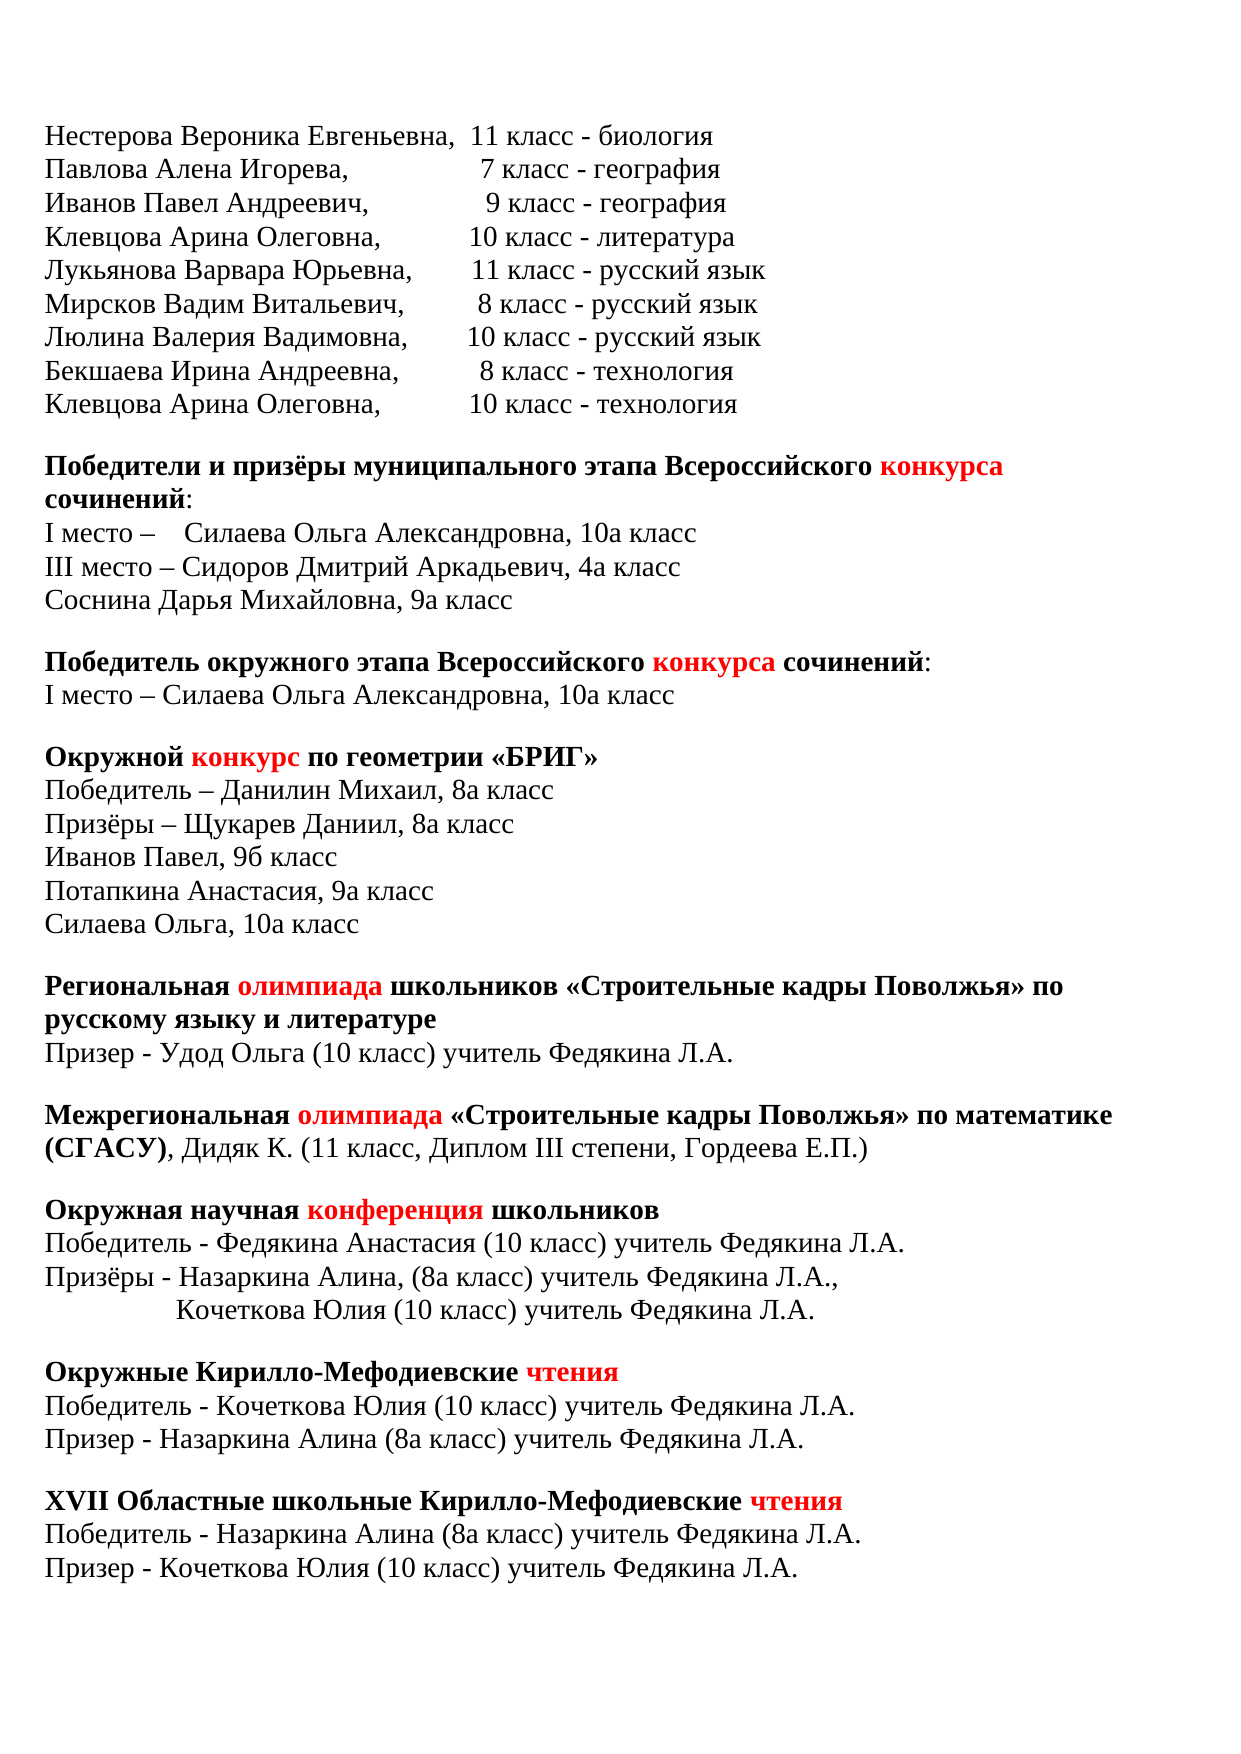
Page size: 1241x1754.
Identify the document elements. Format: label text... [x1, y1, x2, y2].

text Призёры – Щукарев Даниил, 8а класс [44, 806, 1122, 839]
text I место – Силаева Ольга Александровна, 10а класс [44, 677, 1122, 711]
text Иванов Павел Андреевич, 9 класс - география [44, 185, 1122, 219]
text Призер - Назаркина Алина (8а класс) учитель Федякина Л.А. [44, 1421, 1122, 1455]
text Межрегиональная олимпиада «Строительные кадры Поволжья» по математике (СГАСУ), Дидяк К. (11 класс, Диплом III степени, Гордеева Е.П.) [44, 1097, 1122, 1164]
text Победитель – Данилин Михаил, 8а класс [44, 772, 1122, 806]
text XVII Областные школьные Кирилло-Мефодиевские чтения [44, 1483, 1122, 1516]
text Бекшаева Ирина Андреевна, 8 класс - технология [44, 353, 1122, 386]
text Нестерова Вероника Евгеньевна, 11 класс - биология [44, 118, 1122, 152]
text Призёры - Назаркина Алина, (8а класс) учитель Федякина Л.А., [44, 1259, 1122, 1292]
text Павлова Алена Игорева, 7 класс - география [44, 152, 1122, 185]
text I место – Силаева Ольга Александровна, 10а класс [44, 515, 1122, 549]
text Мирсков Вадим Витальевич, 8 класс - русский язык [44, 286, 1122, 319]
text Победители и призёры муниципального этапа Всероссийского конкурса сочинений: [44, 448, 1122, 515]
text Победитель окружного этапа Всероссийского конкурса сочинений: [44, 644, 1122, 677]
text Потапкина Анастасия, 9а класс [44, 873, 1122, 907]
text Лукьянова Варвара Юрьевна, 11 класс - русский язык [44, 252, 1122, 286]
text Победитель - Назаркина Алина (8а класс) учитель Федякина Л.А. [44, 1516, 1122, 1550]
text Соснина Дарья Михайловна, 9а класс [44, 582, 1122, 616]
text Люлина Валерия Вадимовна, 10 класс - русский язык [44, 319, 1122, 353]
text Клевцова Арина Олеговна, 10 класс - литература [44, 219, 1122, 252]
text Призер - Кочеткова Юлия (10 класс) учитель Федякина Л.А. [44, 1550, 1122, 1583]
text Силаева Ольга, 10а класс [44, 907, 1122, 940]
text Кочеткова Юлия (10 класс) учитель Федякина Л.А. [44, 1292, 1122, 1326]
text Победитель - Федякина Анастасия (10 класс) учитель Федякина Л.А. [44, 1225, 1122, 1259]
text Региональная олимпиада школьников «Строительные кадры Поволжья» по русскому языку и литературе [44, 968, 1122, 1035]
text Окружные Кирилло-Мефодиевские чтения [44, 1354, 1122, 1388]
text Окружная научная конференция школьников [44, 1192, 1122, 1225]
text Иванов Павел, 9б класс [44, 839, 1122, 873]
text Окружной конкурс по геометрии «БРИГ» [44, 739, 1122, 772]
text Призер - Удод Ольга (10 класс) учитель Федякина Л.А. [44, 1035, 1122, 1069]
text III место – Сидоров Дмитрий Аркадьевич, 4а класс [44, 549, 1122, 582]
text Клевцова Арина Олеговна, 10 класс - технология [44, 386, 1122, 420]
text Победитель - Кочеткова Юлия (10 класс) учитель Федякина Л.А. [44, 1388, 1122, 1421]
